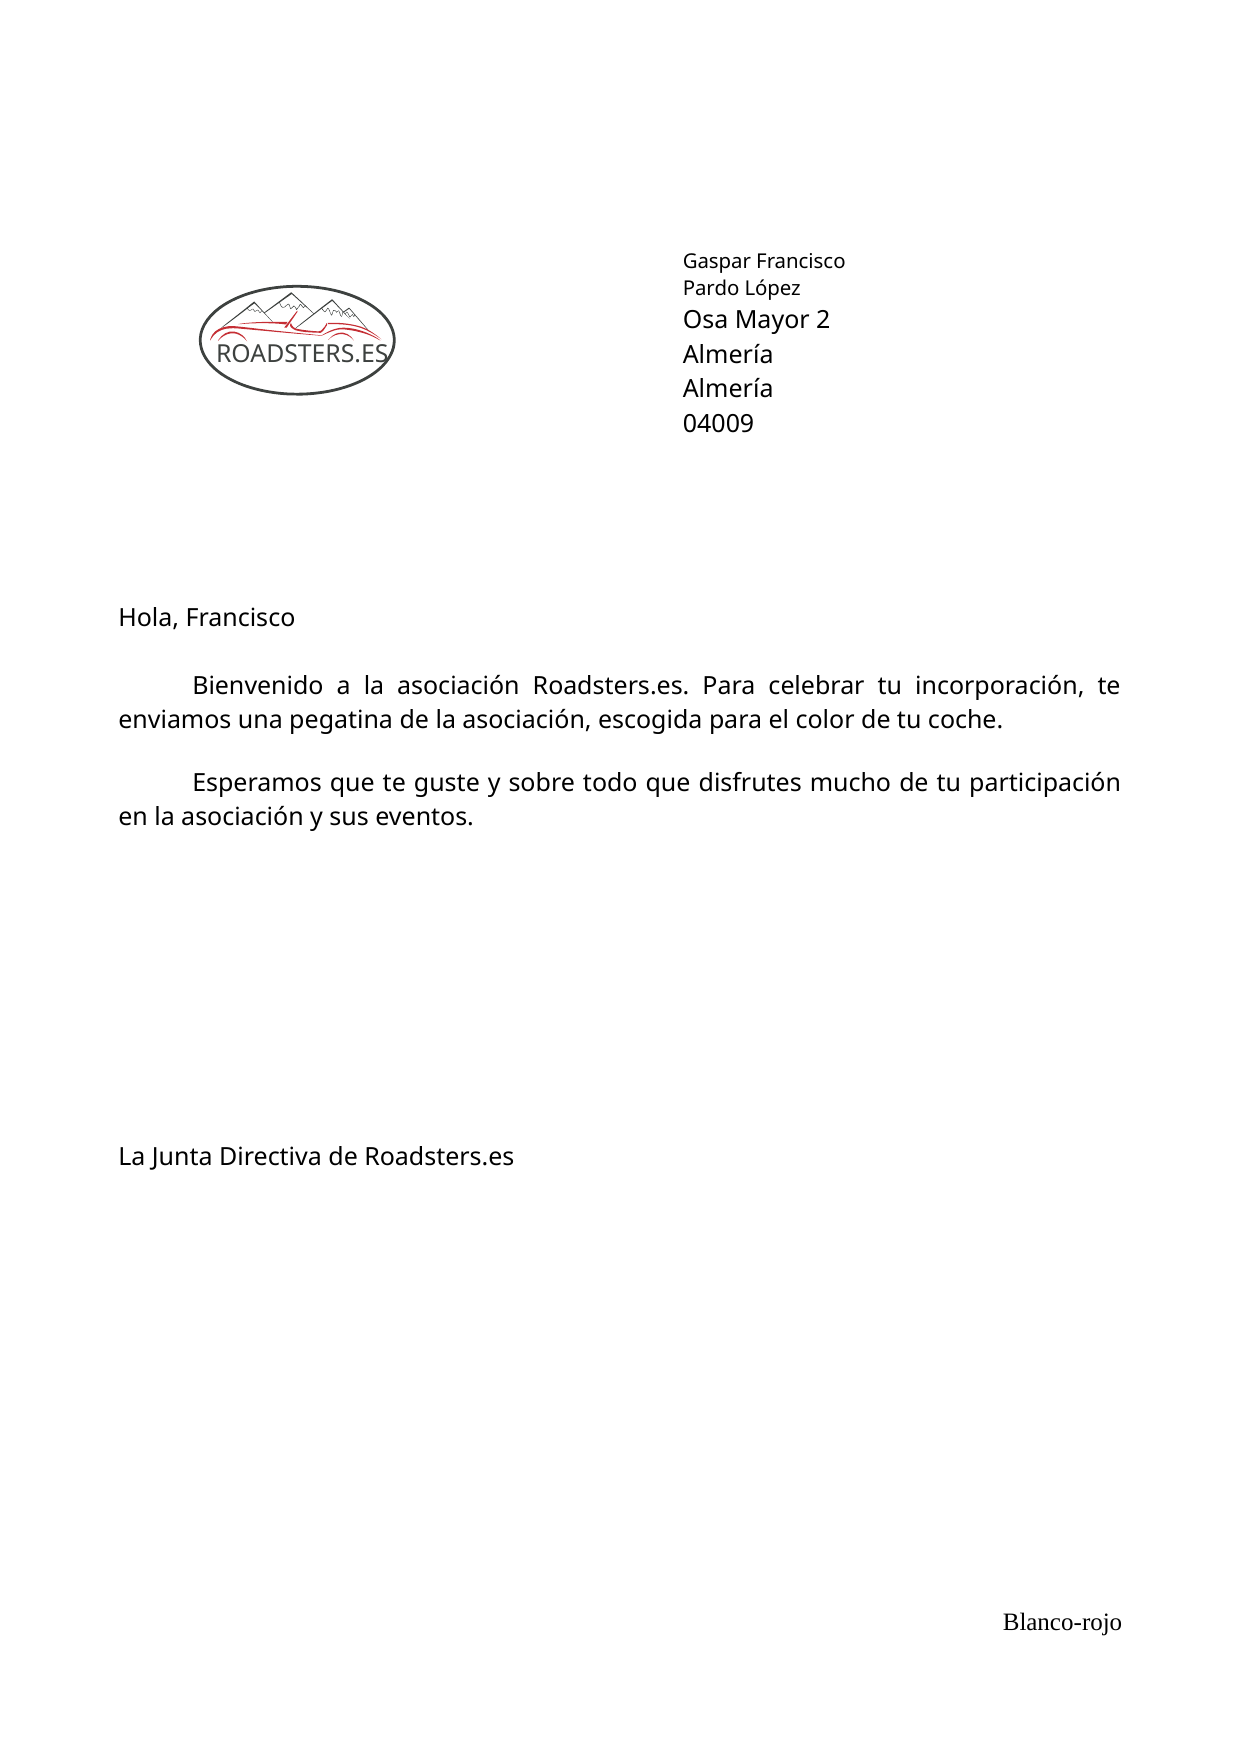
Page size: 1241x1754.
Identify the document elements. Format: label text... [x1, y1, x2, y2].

text La Junta Directiva de Roadsters.es [118, 1139, 1122, 1173]
text Almería [683, 336, 1101, 371]
text Almería [683, 371, 1101, 405]
text Bienvenido a la asociación Roadsters.es. Para celebrar tu incorporación, te enviamos una pegatina de la asociación, escogida para el color de tu coche. [118, 667, 1122, 736]
text Hola, Francisco [118, 599, 1122, 633]
text 04009 [683, 405, 1101, 439]
text Osa Mayor 2 [683, 302, 1101, 336]
text Gaspar Francisco [683, 246, 1101, 274]
text Pardo López [683, 274, 1101, 302]
text Esperamos que te guste y sobre todo que disfrutes mucho de tu participación en la asociación y sus eventos. [118, 764, 1122, 832]
